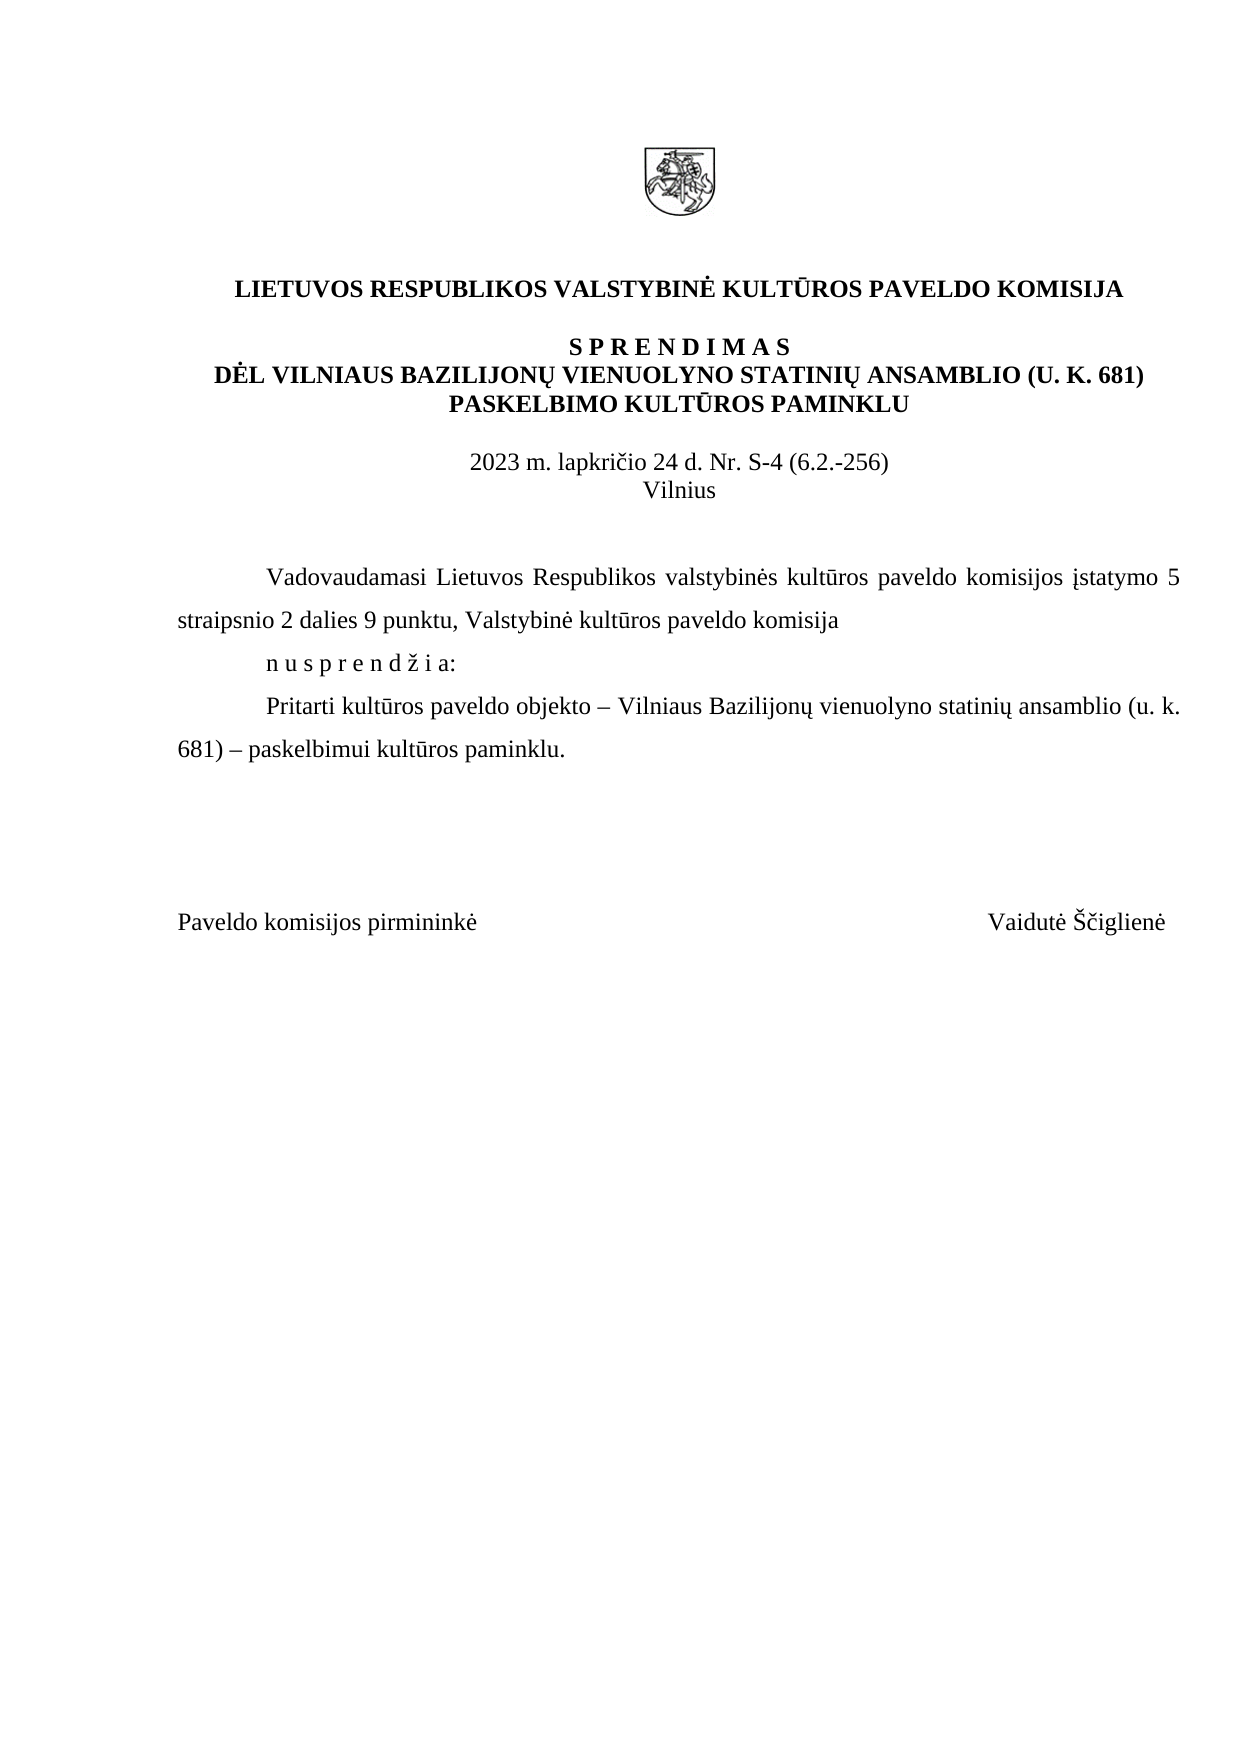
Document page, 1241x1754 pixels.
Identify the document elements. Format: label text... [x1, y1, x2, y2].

text Vadovaudamasi Lietuvos Respublikos valstybinės kultūros paveldo komisijos įstatymo 5 straipsnio 2 dalies 9 punktu, Valstybinė kultūros paveldo komisija [177, 562, 1181, 634]
text Paveldo komisijos pirmininkė Vaidutė Ščiglienė [177, 907, 1181, 936]
text n u s p r e n d ž i a: [177, 648, 1181, 677]
text Pritarti kultūros paveldo objekto – Vilniaus Bazilijonų vienuolyno statinių ansamblio (u. k. 681) – paskelbimui kultūros paminklu. [177, 691, 1181, 763]
text DĖL VILNIAUS BAZILIJONŲ VIENUOLYNO STATINIŲ ANSAMBLIO (U. K. 681) PASKELBIMO KULTŪROS PAMINKLU [177, 361, 1181, 418]
text S P R E N D I M A S [177, 332, 1181, 361]
text LIETUVOS RESPUBLIKOS VALSTYBINĖ KULTŪROS PAVELDO KOMISIJA [177, 274, 1181, 303]
text 2023 m. lapkričio 24 d. Nr. S-4 (6.2.-256) [177, 447, 1181, 476]
text Vilnius [177, 476, 1181, 504]
